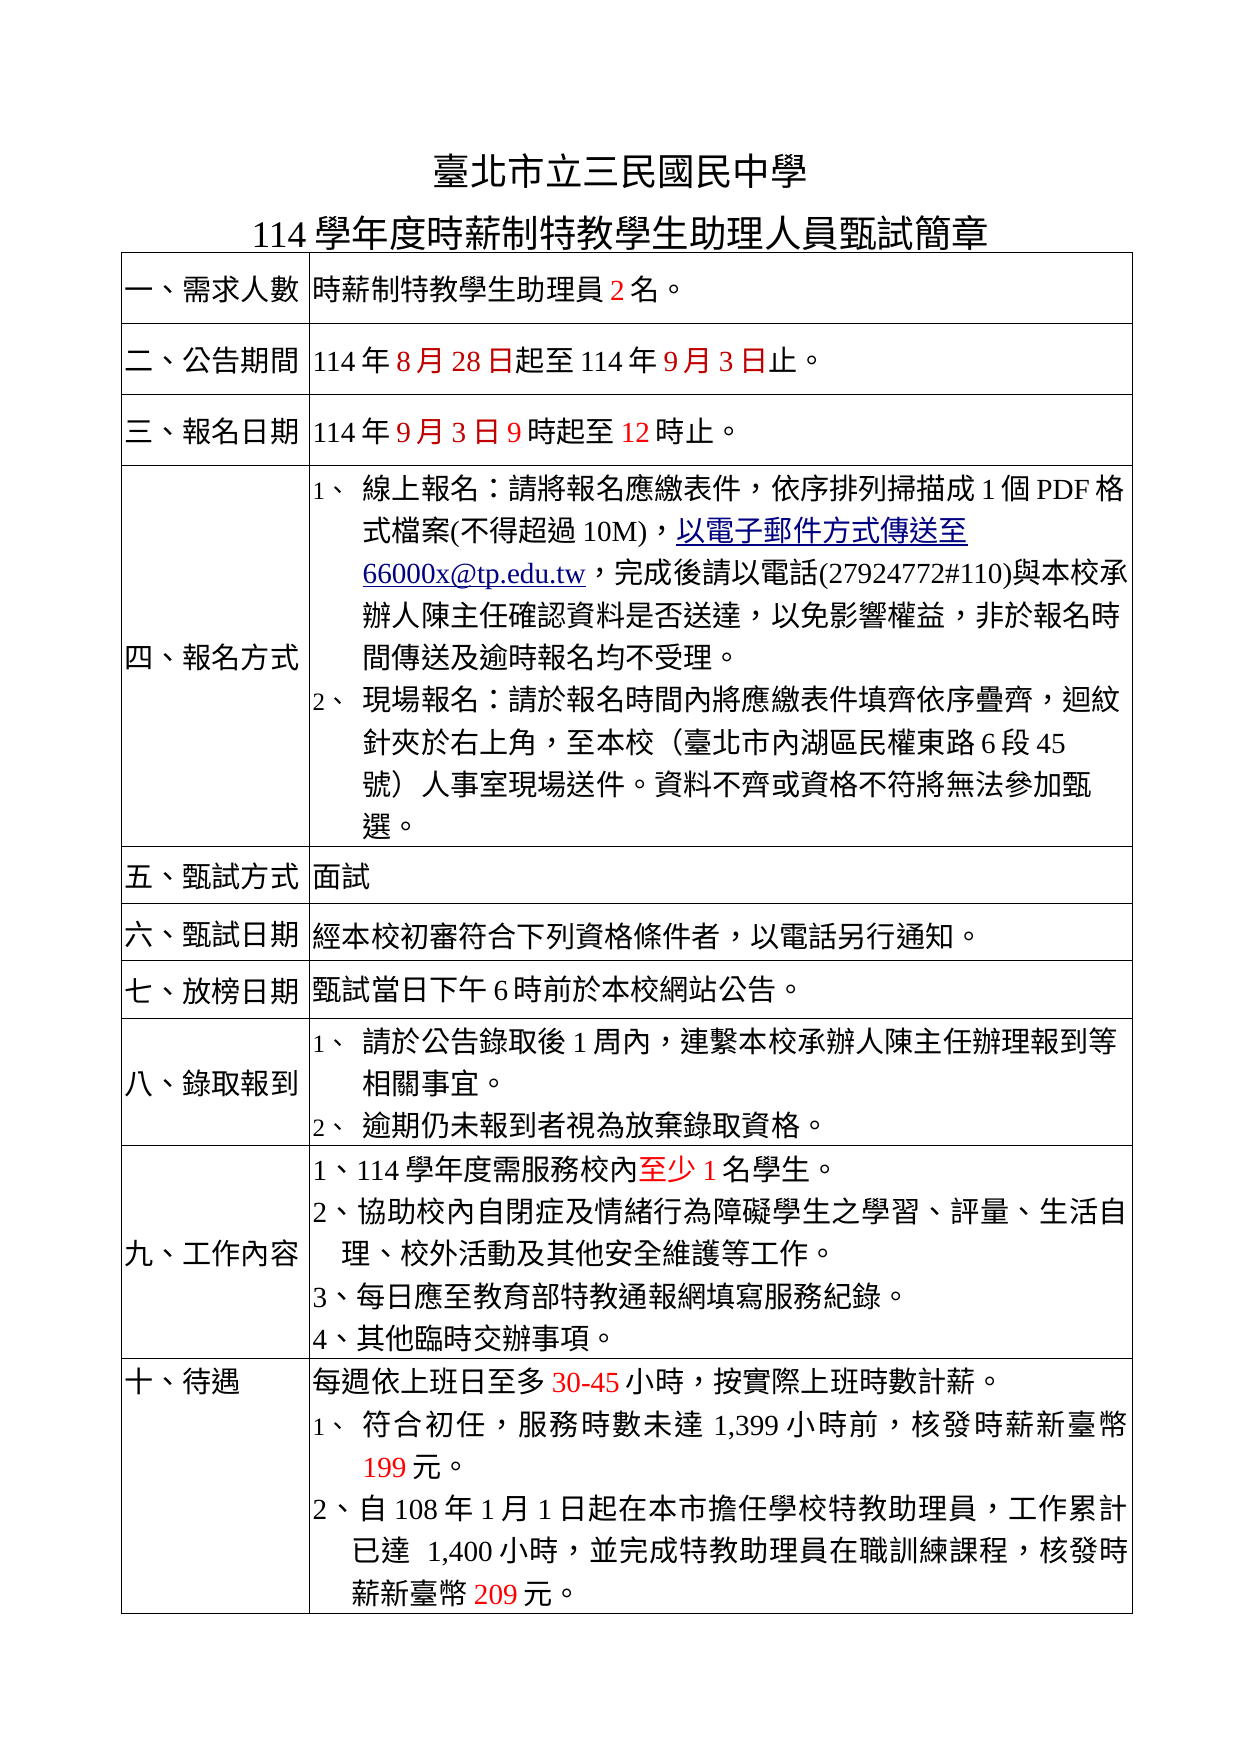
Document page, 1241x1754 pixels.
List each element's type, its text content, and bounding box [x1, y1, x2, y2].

table_cell 六、甄試日期 [122, 904, 309, 960]
table_cell 二、公告期間 [122, 324, 309, 394]
table_cell 八、錄取報到 [122, 1019, 309, 1145]
table_cell 五、甄試方式 [122, 847, 309, 903]
table_cell 三、報名日期 [122, 395, 309, 464]
table_cell 1、114學年度需服務校內至少1名學生。 2、協助校內自閉症及情緒行為障礙學生之學習、評量、生活自理、校外活動及其他安全維護等工作。 3、每日應至教育部特教通報網填寫服務紀錄。 4、其他臨時交辦事項。 [310, 1146, 1132, 1358]
table_cell 線上報名：請將報名應繳表件，依序排列掃描成1個PDF格式檔案(不得超過10M)，以電子郵件方式傳送至66000x@tp.edu.tw，完成後請以電話(27924772#110)與本校承辦人陳主任確認資料是否送達，以免影響權益，非於報名時間傳送及逾時報名均不受理。 現場報名：請於報名時間內將應繳表件填齊依序疊齊，迴紋針夾於右上角，至本校（臺北市內湖區民權東路6段45號）人事室現場送件。資料不齊或資格不符將無法參加甄選。 [310, 466, 1132, 846]
table_cell 十、待遇 [122, 1359, 309, 1613]
text 臺北市立三民國民中學 [118, 127, 1122, 189]
table_cell 經本校初審符合下列資格條件者，以電話另行通知。 [310, 904, 1132, 960]
table_cell 四、報名方式 [122, 466, 309, 846]
table_cell 請於公告錄取後1周內，連繫本校承辦人陳主任辦理報到等相關事宜。 逾期仍未報到者視為放棄錄取資格。 [310, 1019, 1132, 1145]
table_cell 九、工作內容 [122, 1146, 309, 1358]
table_cell 面試 [310, 847, 1132, 903]
text 114學年度時薪制特教學生助理人員甄試簡章 [118, 189, 1122, 252]
table_cell 114年8月28日起至114年9月3日止。 [310, 324, 1132, 394]
table_cell 七、放榜日期 [122, 961, 309, 1017]
table_header 一、需求人數 [122, 253, 309, 323]
table_cell 114年9月3日9時起至12時止。 [310, 395, 1132, 464]
table_cell 甄試當日下午6時前於本校網站公告。 [310, 961, 1132, 1017]
table_cell 每週依上班日至多30-45小時，按實際上班時數計薪。 符合初任，服務時數未達1,399小時前，核發時薪新臺幣199元。 2、自108年1月1日起在本市擔任學校特教助理員，工作累計已達 1,400小時，並完成特教助理員在職訓練課程，核發時薪新臺幣209元。 [310, 1359, 1132, 1613]
table_header 時薪制特教學生助理員2名。 [310, 253, 1132, 323]
